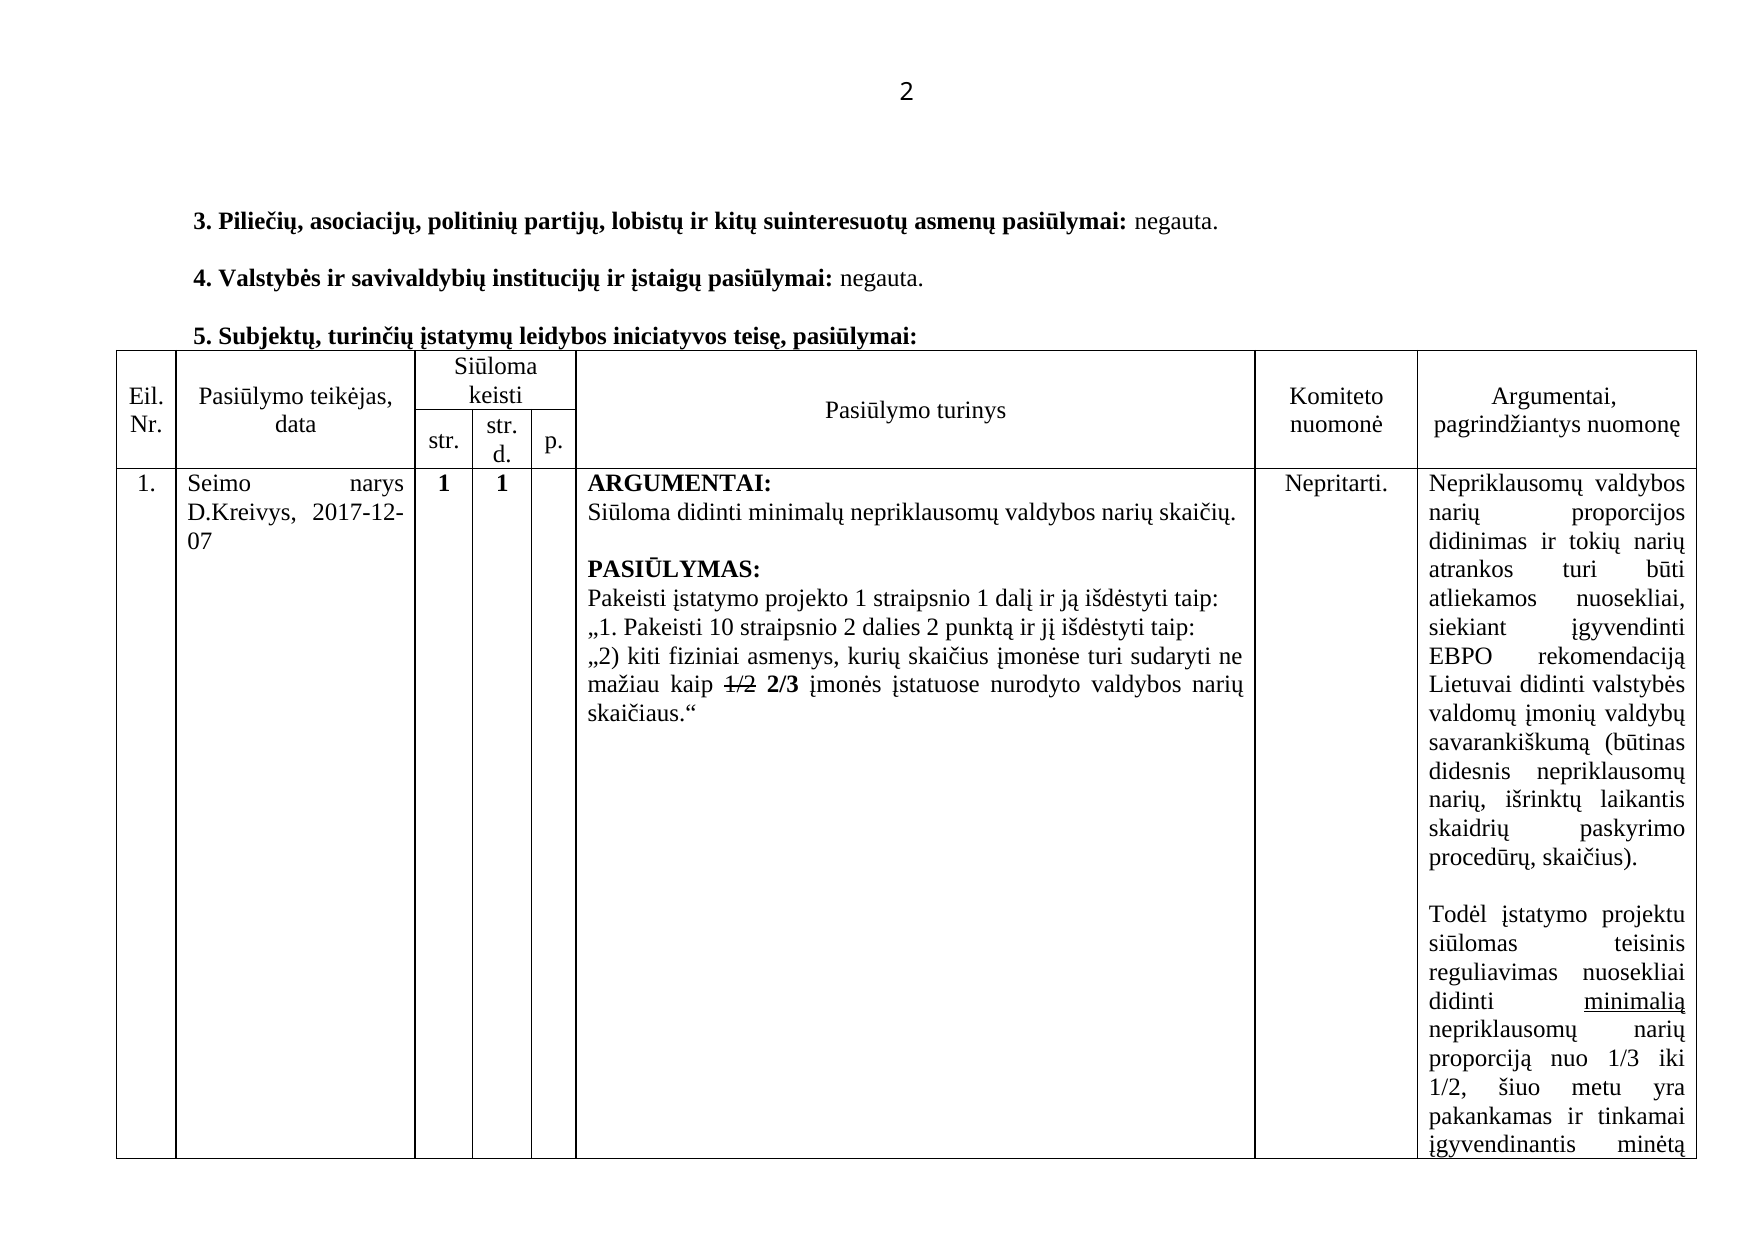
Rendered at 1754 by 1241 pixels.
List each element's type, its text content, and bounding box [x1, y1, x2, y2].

table_header Siūloma keisti [416, 351, 575, 409]
table_header Komiteto nuomonė [1256, 351, 1417, 468]
table_cell p. [532, 410, 575, 468]
table_cell str. d. [473, 410, 531, 468]
table_cell Nepriklausomų valdybos narių proporcijos didinimas ir tokių narių atrankos turi būti atliekamos nuosekliai, siekiant įgyvendinti EBPO rekomendaciją Lietuvai didinti valstybės valdomų įmonių valdybų savarankiškumą (būtinas didesnis nepriklausomų narių, išrinktų laikantis skaidrių paskyrimo procedūrų, skaičius). Todėl įstatymo projektu siūlomas teisinis reguliavimas nuosekliai didinti minimalią nepriklausomų narių proporciją nuo 1/3 iki 1/2, šiuo metu yra pakankamas ir tinkamai įgyvendinantis minėtą [1418, 469, 1696, 1158]
text 3. Piliečių, asociacijų, politinių partijų, lobistų ir kitų suinteresuotų asmenų pasiūlymai: negauta. [118, 206, 1695, 235]
table_header Pasiūlymo teikėjas, data [177, 351, 414, 468]
table_cell ARGUMENTAI: Siūloma didinti minimalų nepriklausomų valdybos narių skaičių. PASIŪLYMAS: Pakeisti įstatymo projekto 1 straipsnio 1 dalį ir ją išdėstyti taip: „1. Pakeisti 10 straipsnio 2 dalies 2 punktą ir jį išdėstyti taip: „2) kiti fiziniai asmenys, kurių skaičius įmonėse turi sudaryti ne mažiau kaip 1/2 2/3 įmonės įstatuose nurodyto valdybos narių skaičiaus.“ [577, 469, 1254, 1158]
table_cell 1 [416, 469, 472, 1158]
table_cell [532, 469, 575, 1158]
table_header Argumentai, pagrindžiantys nuomonę [1418, 351, 1696, 468]
table_cell Seimo narys D.Kreivys, 2017-12-07 [177, 469, 414, 1158]
table_cell str. [416, 410, 472, 468]
text 4. Valstybės ir savivaldybių institucijų ir įstaigų pasiūlymai: negauta. [118, 263, 1695, 292]
table_header Pasiūlymo turinys [577, 351, 1254, 468]
table_cell 1. [117, 469, 175, 1158]
table_cell 1 [473, 469, 531, 1158]
table_cell Nepritarti. [1256, 469, 1417, 1158]
table_header Eil. Nr. [117, 351, 175, 468]
text 5. Subjektų, turinčių įstatymų leidybos iniciatyvos teisę, pasiūlymai: [118, 321, 1695, 350]
